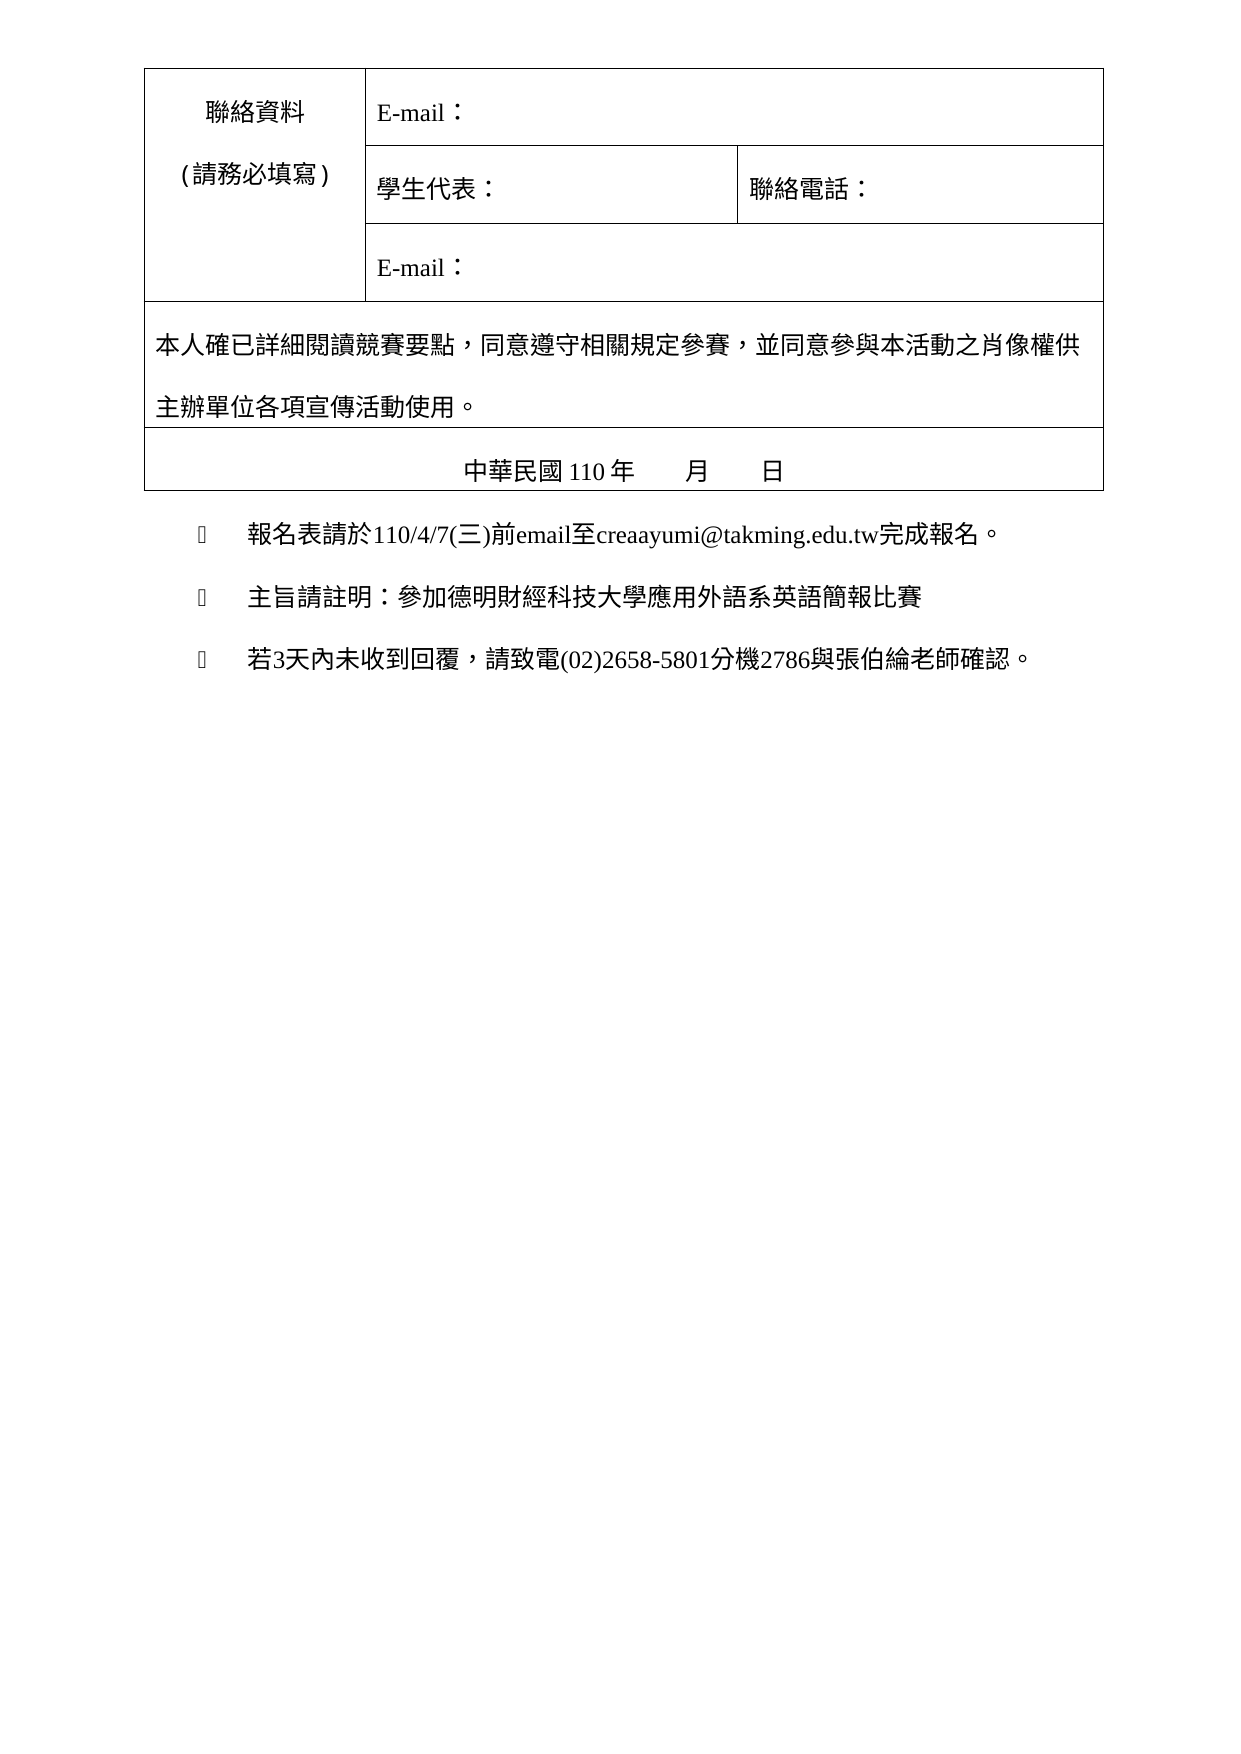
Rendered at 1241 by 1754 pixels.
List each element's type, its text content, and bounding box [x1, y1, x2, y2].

table_cell 聯絡電話： [738, 146, 1103, 223]
list 主旨請註明：參加德明財經科技大學應用外語系英語簡報比賽 [198, 554, 1092, 616]
table_cell E-mail： [366, 224, 1103, 301]
table_cell 中華民國110年 月 日 [145, 428, 1103, 490]
list 若3天內未收到回覆，請致電(02)2658-5801分機2786與張伯綸老師確認。 [198, 616, 1092, 679]
list 報名表請於110/4/7(三)前email至creaayumi@takming.edu.tw完成報名。 [198, 491, 1092, 554]
table_cell 學生代表： [366, 146, 737, 223]
table_cell 本人確已詳細閱讀競賽要點，同意遵守相關規定參賽，並同意參與本活動之肖像權供主辦單位各項宣傳活動使用。 [145, 302, 1103, 427]
table_cell E-mail： [366, 69, 1103, 145]
table_cell 聯絡資料 (請務必填寫) [145, 69, 365, 301]
